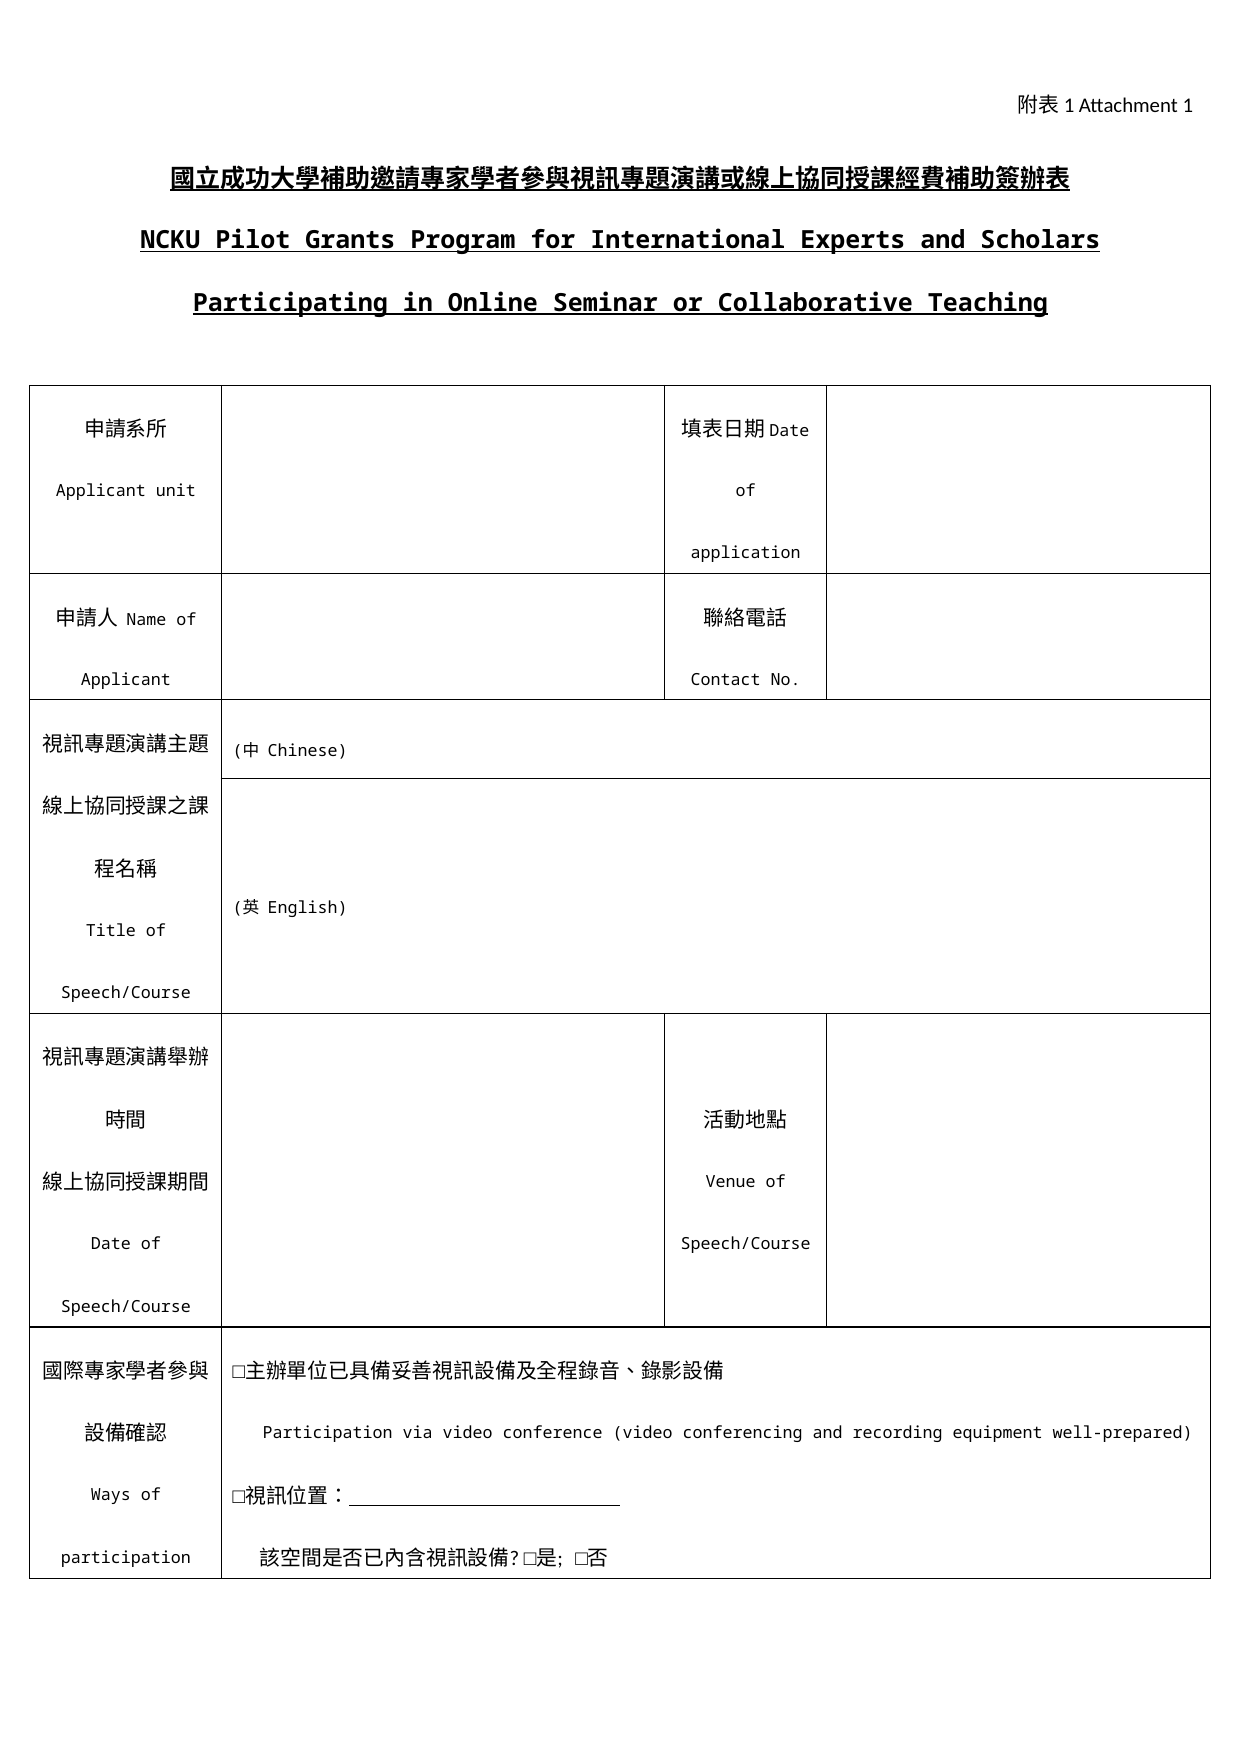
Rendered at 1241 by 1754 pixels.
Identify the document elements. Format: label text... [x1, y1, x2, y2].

table_cell 活動地點 Venue of Speech/Course [665, 1014, 826, 1326]
table_cell 聯絡電話Contact No. [665, 574, 826, 699]
text 國立成功大學補助邀請專家學者參與視訊專題演講或線上協同授課經費補助簽辦表 [47, 135, 1193, 197]
table_cell [222, 1014, 664, 1326]
table_cell (中 Chinese) [222, 700, 1210, 778]
table_header [827, 386, 1210, 573]
table_cell [222, 574, 664, 699]
table_cell □主辦單位已具備妥善視訊設備及全程錄音、錄影設備 Participation via video conference (video conferencing and recording equipment well-prepared) □視訊位置： 該空間是否已內含視訊設備? □是; □否 [222, 1328, 1210, 1577]
table_header [222, 386, 664, 573]
table_cell 國際專家學者參與設備確認 Ways of participation [30, 1328, 221, 1577]
table_cell [827, 574, 1210, 699]
table_cell 申請人 Name of Applicant [30, 574, 221, 699]
text NCKU Pilot Grants Program for International Experts and Scholars Participating in Online Seminar or Collaborative Teaching [47, 197, 1193, 322]
table_header 填表日期Date of application [665, 386, 826, 573]
table_cell (英 English) [222, 779, 1210, 1013]
table_cell [827, 1014, 1210, 1326]
table_header 申請系所Applicant unit [30, 386, 221, 573]
table_cell 視訊專題演講舉辦時間 線上協同授課期間 Date of Speech/Course [30, 1014, 221, 1326]
table_cell 視訊專題演講主題 線上協同授課之課程名稱 Title of Speech/Course [30, 700, 221, 1013]
